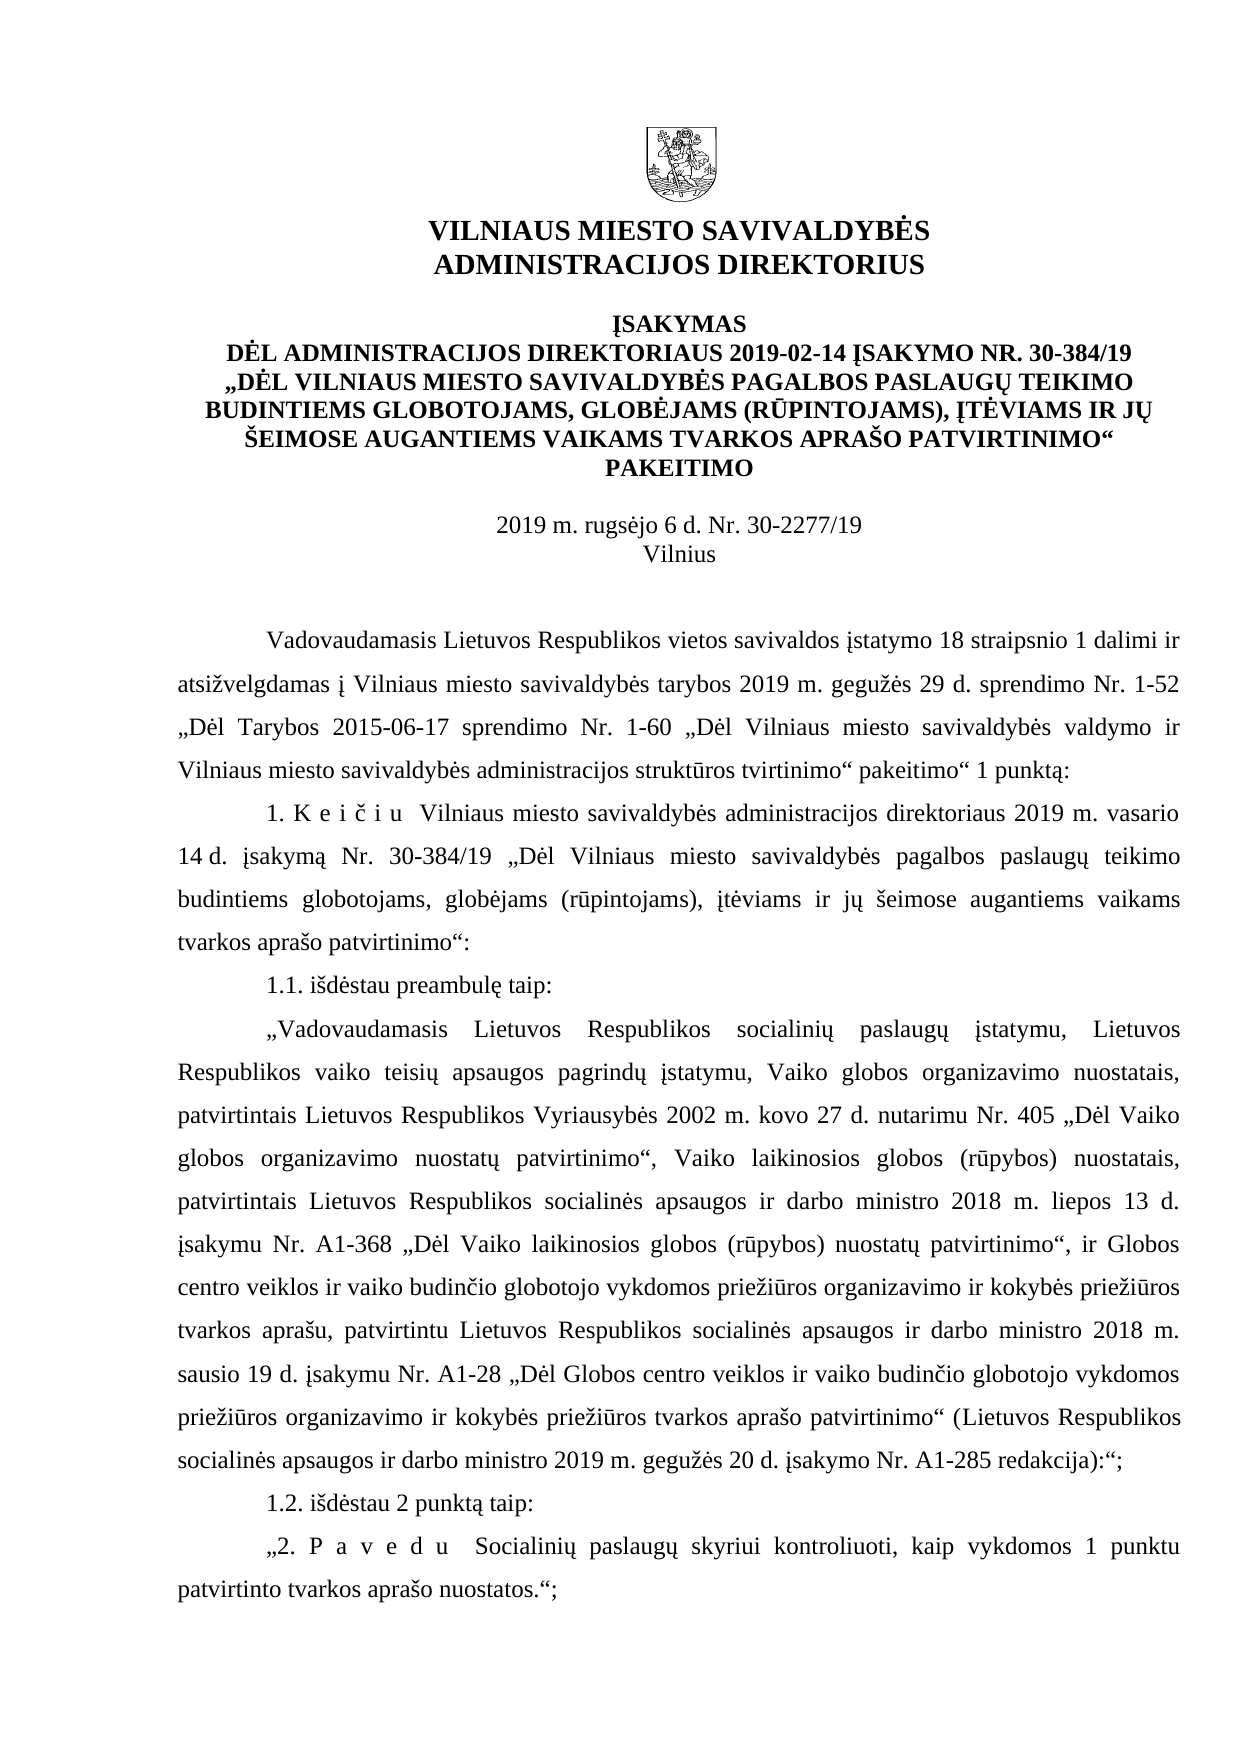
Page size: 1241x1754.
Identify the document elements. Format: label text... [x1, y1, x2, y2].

text Vadovaudamasis Lietuvos Respublikos vietos savivaldos įstatymo 18 straipsnio 1 dalimi ir atsižvelgdamas į Vilniaus miesto savivaldybės tarybos 2019 m. gegužės 29 d. sprendimo Nr. 1-52 „Dėl Tarybos 2015-06-17 sprendimo Nr. 1-60 „Dėl Vilniaus miesto savivaldybės valdymo ir Vilniaus miesto savivaldybės administracijos struktūros tvirtinimo“ pakeitimo“ 1 punktą: [177, 626, 1181, 784]
text Vilnius [177, 539, 1181, 568]
text „2. P a v e d u Socialinių paslaugų skyriui kontroliuoti, kaip vykdomos 1 punktu patvirtinto tvarkos aprašo nuostatos.“; [177, 1531, 1181, 1603]
text ADMINISTRACIJOS DIREKTORIUS [177, 247, 1181, 281]
text ĮSAKYMAS [177, 309, 1181, 338]
text 1. K e i č i u Vilniaus miesto savivaldybės administracijos direktoriaus 2019 m. vasario 14 d. įsakymą Nr. 30-384/19 „Dėl Vilniaus miesto savivaldybės pagalbos paslaugų teikimo budintiems globotojams, globėjams (rūpintojams), įtėviams ir jų šeimose augantiems vaikams tvarkos aprašo patvirtinimo“: [177, 798, 1181, 956]
text 1.2. išdėstau 2 punktą taip: [177, 1488, 1181, 1517]
text DĖL ADMINISTRACIJOS DIREKTORIAUS 2019-02-14 ĮSAKYMO NR. 30-384/19 „DĖL VILNIAUS MIESTO SAVIVALDYBĖS PAGALBOS PASLAUGŲ TEIKIMO BUDINTIEMS GLOBOTOJAMS, GLOBĖJAMS (RŪPINTOJAMS), ĮTĖVIAMS IR JŲ ŠEIMOSE AUGANTIEMS VAIKAMS TVARKOS APRAŠO PATVIRTINIMO“ PAKEITIMO [177, 338, 1181, 482]
text 2019 m. rugsėjo 6 d. Nr. 30-2277/19 [177, 511, 1181, 539]
text VILNIAUS MIESTO SAVIVALDYBĖS [177, 213, 1181, 247]
text „Vadovaudamasis Lietuvos Respublikos socialinių paslaugų įstatymu, Lietuvos Respublikos vaiko teisių apsaugos pagrindų įstatymu, Vaiko globos organizavimo nuostatais, patvirtintais Lietuvos Respublikos Vyriausybės 2002 m. kovo 27 d. nutarimu Nr. 405 „Dėl Vaiko globos organizavimo nuostatų patvirtinimo“, Vaiko laikinosios globos (rūpybos) nuostatais, patvirtintais Lietuvos Respublikos socialinės apsaugos ir darbo ministro 2018 m. liepos 13 d. įsakymu Nr. A1-368 „Dėl Vaiko laikinosios globos (rūpybos) nuostatų patvirtinimo“, ir Globos centro veiklos ir vaiko budinčio globotojo vykdomos priežiūros organizavimo ir kokybės priežiūros tvarkos aprašu, patvirtintu Lietuvos Respublikos socialinės apsaugos ir darbo ministro 2018 m. sausio 19 d. įsakymu Nr. A1-28 „Dėl Globos centro veiklos ir vaiko budinčio globotojo vykdomos priežiūros organizavimo ir kokybės priežiūros tvarkos aprašo patvirtinimo“ (Lietuvos Respublikos socialinės apsaugos ir darbo ministro 2019 m. gegužės 20 d. įsakymo Nr. A1-285 redakcija):“; [177, 1014, 1181, 1474]
text 1.1. išdėstau preambulę taip: [177, 971, 1181, 999]
